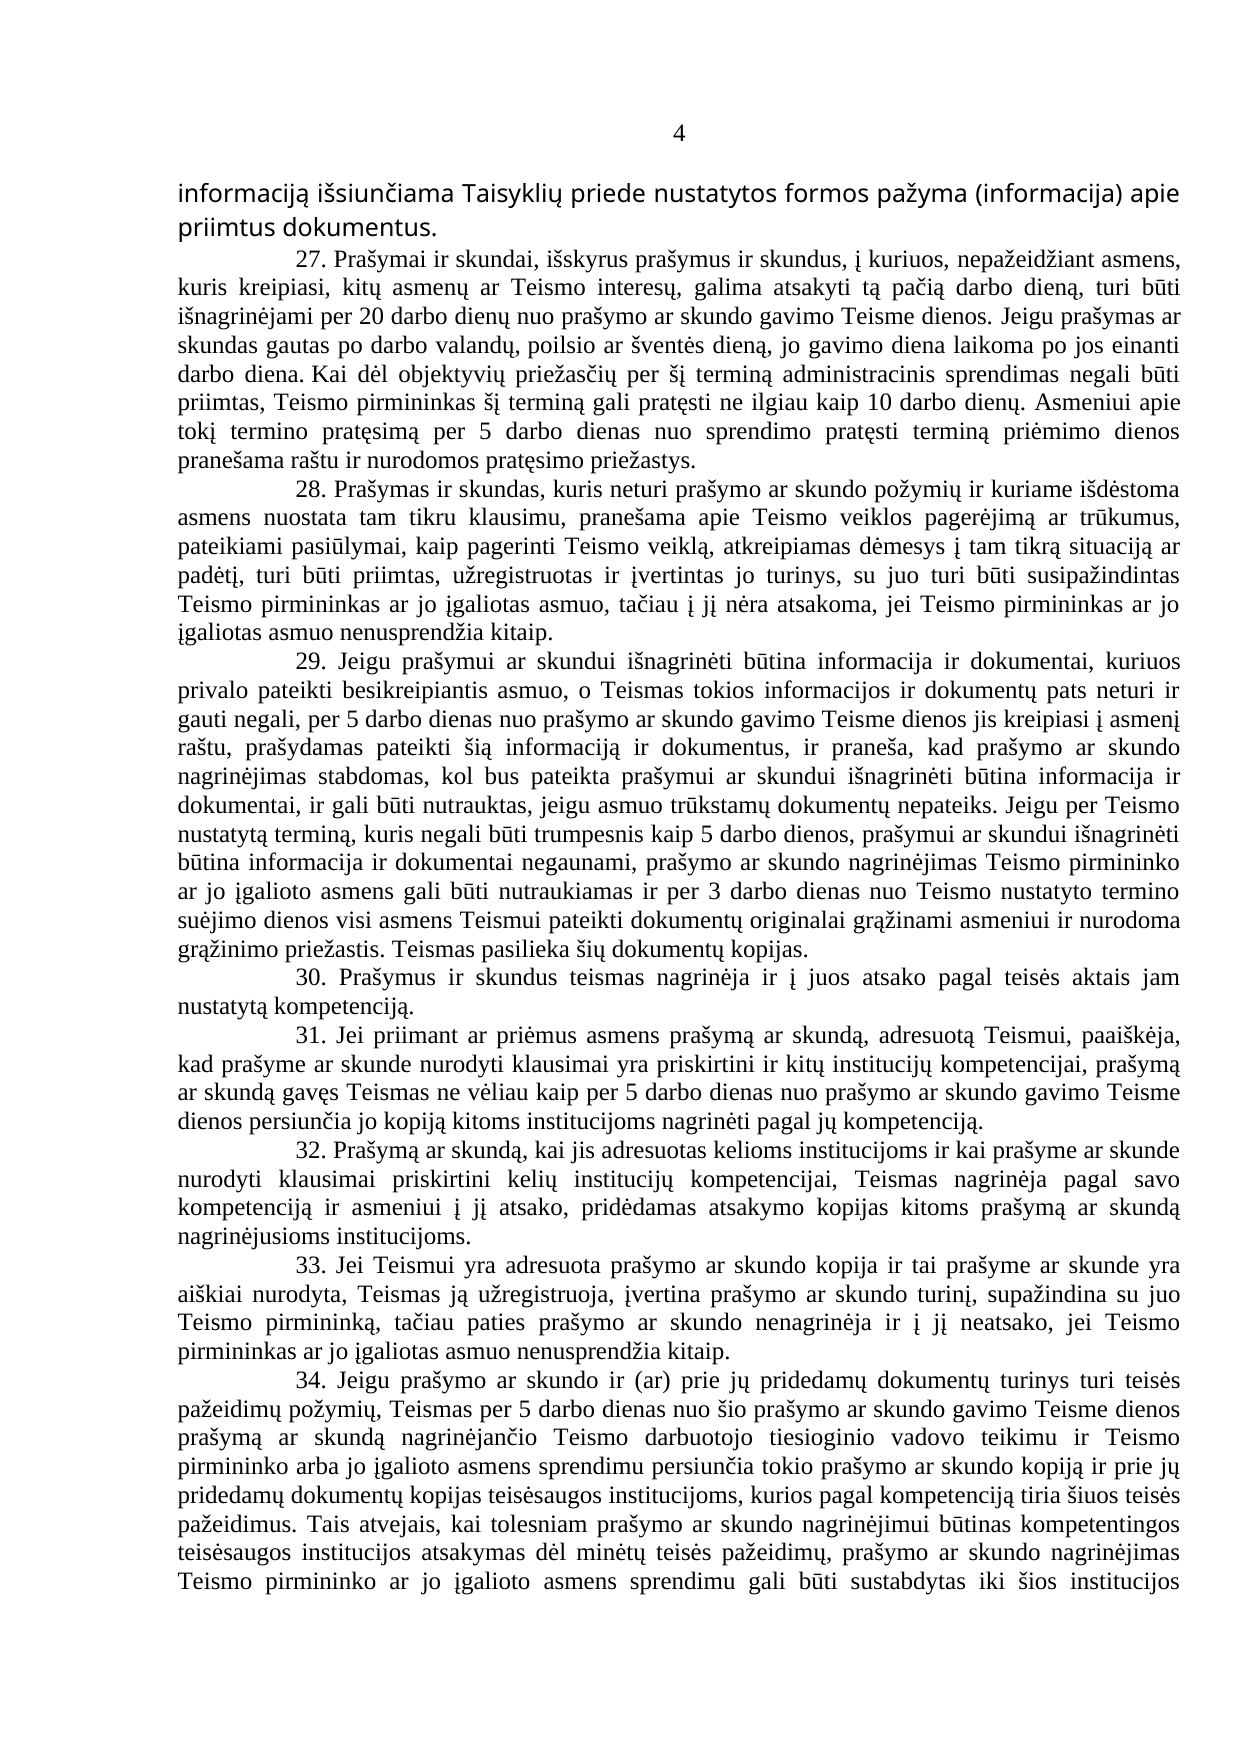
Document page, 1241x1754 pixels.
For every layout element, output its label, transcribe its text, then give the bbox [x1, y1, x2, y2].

text 28. Prašymas ir skundas, kuris neturi prašymo ar skundo požymių ir kuriame išdėstoma asmens nuostata tam tikru klausimu, pranešama apie Teismo veiklos pagerėjimą ar trūkumus, pateikiami pasiūlymai, kaip pagerinti Teismo veiklą, atkreipiamas dėmesys į tam tikrą situaciją ar padėtį, turi būti priimtas, užregistruotas ir įvertintas jo turinys, su juo turi būti susipažindintas Teismo pirmininkas ar jo įgaliotas asmuo, tačiau į jį nėra atsakoma, jei Teismo pirmininkas ar jo įgaliotas asmuo nenusprendžia kitaip. [177, 474, 1181, 646]
text 34. Jeigu prašymo ar skundo ir (ar) prie jų pridedamų dokumentų turinys turi teisės pažeidimų požymių, Teismas per 5 darbo dienas nuo šio prašymo ar skundo gavimo Teisme dienos prašymą ar skundą nagrinėjančio Teismo darbuotojo tiesioginio vadovo teikimu ir Teismo pirmininko arba jo įgalioto asmens sprendimu persiunčia tokio prašymo ar skundo kopiją ir prie jų pridedamų dokumentų kopijas teisėsaugos institucijoms, kurios pagal kompetenciją tiria šiuos teisės pažeidimus. Tais atvejais, kai tolesniam prašymo ar skundo nagrinėjimui būtinas kompetentingos teisėsaugos institucijos atsakymas dėl minėtų teisės pažeidimų, prašymo ar skundo nagrinėjimas Teismo pirmininko ar jo įgalioto asmens sprendimu gali būti sustabdytas iki šios institucijos [177, 1365, 1181, 1595]
text 29. Jeigu prašymui ar skundui išnagrinėti būtina informacija ir dokumentai, kuriuos privalo pateikti besikreipiantis asmuo, o Teismas tokios informacijos ir dokumentų pats neturi ir gauti negali, per 5 darbo dienas nuo prašymo ar skundo gavimo Teisme dienos jis kreipiasi į asmenį raštu, prašydamas pateikti šią informaciją ir dokumentus, ir praneša, kad prašymo ar skundo nagrinėjimas stabdomas, kol bus pateikta prašymui ar skundui išnagrinėti būtina informacija ir dokumentai, ir gali būti nutrauktas, jeigu asmuo trūkstamų dokumentų nepateiks. Jeigu per Teismo nustatytą terminą, kuris negali būti trumpesnis kaip 5 darbo dienos, prašymui ar skundui išnagrinėti būtina informacija ir dokumentai negaunami, prašymo ar skundo nagrinėjimas Teismo pirmininko ar jo įgalioto asmens gali būti nutraukiamas ir per 3 darbo dienas nuo Teismo nustatyto termino suėjimo dienos visi asmens Teismui pateikti dokumentų originalai grąžinami asmeniui ir nurodoma grąžinimo priežastis. Teismas pasilieka šių dokumentų kopijas. [177, 646, 1181, 962]
text 27. Prašymai ir skundai, išskyrus prašymus ir skundus, į kuriuos, nepažeidžiant asmens, kuris kreipiasi, kitų asmenų ar Teismo interesų, galima atsakyti tą pačią darbo dieną, turi būti išnagrinėjami per 20 darbo dienų nuo prašymo ar skundo gavimo Teisme dienos. Jeigu prašymas ar skundas gautas po darbo valandų, poilsio ar šventės dieną, jo gavimo diena laikoma po jos einanti darbo diena. Kai dėl objektyvių priežasčių per šį terminą administracinis sprendimas negali būti priimtas, Teismo pirmininkas šį terminą gali pratęsti ne ilgiau kaip 10 darbo dienų. Asmeniui apie tokį termino pratęsimą per 5 darbo dienas nuo sprendimo pratęsti terminą priėmimo dienos pranešama raštu ir nurodomos pratęsimo priežastys. [177, 244, 1181, 474]
text 32. Prašymą ar skundą, kai jis adresuotas kelioms institucijoms ir kai prašyme ar skunde nurodyti klausimai priskirtini kelių institucijų kompetencijai, Teismas nagrinėja pagal savo kompetenciją ir asmeniui į jį atsako, pridėdamas atsakymo kopijas kitoms prašymą ar skundą nagrinėjusioms institucijoms. [177, 1135, 1181, 1250]
text informaciją išsiunčiama Taisyklių priede nustatytos formos pažyma (informacija) apie priimtus dokumentus. [177, 176, 1181, 244]
text 31. Jei priimant ar priėmus asmens prašymą ar skundą, adresuotą Teismui, paaiškėja, kad prašyme ar skunde nurodyti klausimai yra priskirtini ir kitų institucijų kompetencijai, prašymą ar skundą gavęs Teismas ne vėliau kaip per 5 darbo dienas nuo prašymo ar skundo gavimo Teisme dienos persiunčia jo kopiją kitoms institucijoms nagrinėti pagal jų kompetenciją. [177, 1020, 1181, 1135]
text 33. Jei Teismui yra adresuota prašymo ar skundo kopija ir tai prašyme ar skunde yra aiškiai nurodyta, Teismas ją užregistruoja, įvertina prašymo ar skundo turinį, supažindina su juo Teismo pirmininką, tačiau paties prašymo ar skundo nenagrinėja ir į jį neatsako, jei Teismo pirmininkas ar jo įgaliotas asmuo nenusprendžia kitaip. [177, 1250, 1181, 1365]
text 30. Prašymus ir skundus teismas nagrinėja ir į juos atsako pagal teisės aktais jam nustatytą kompetenciją. [177, 962, 1181, 1020]
